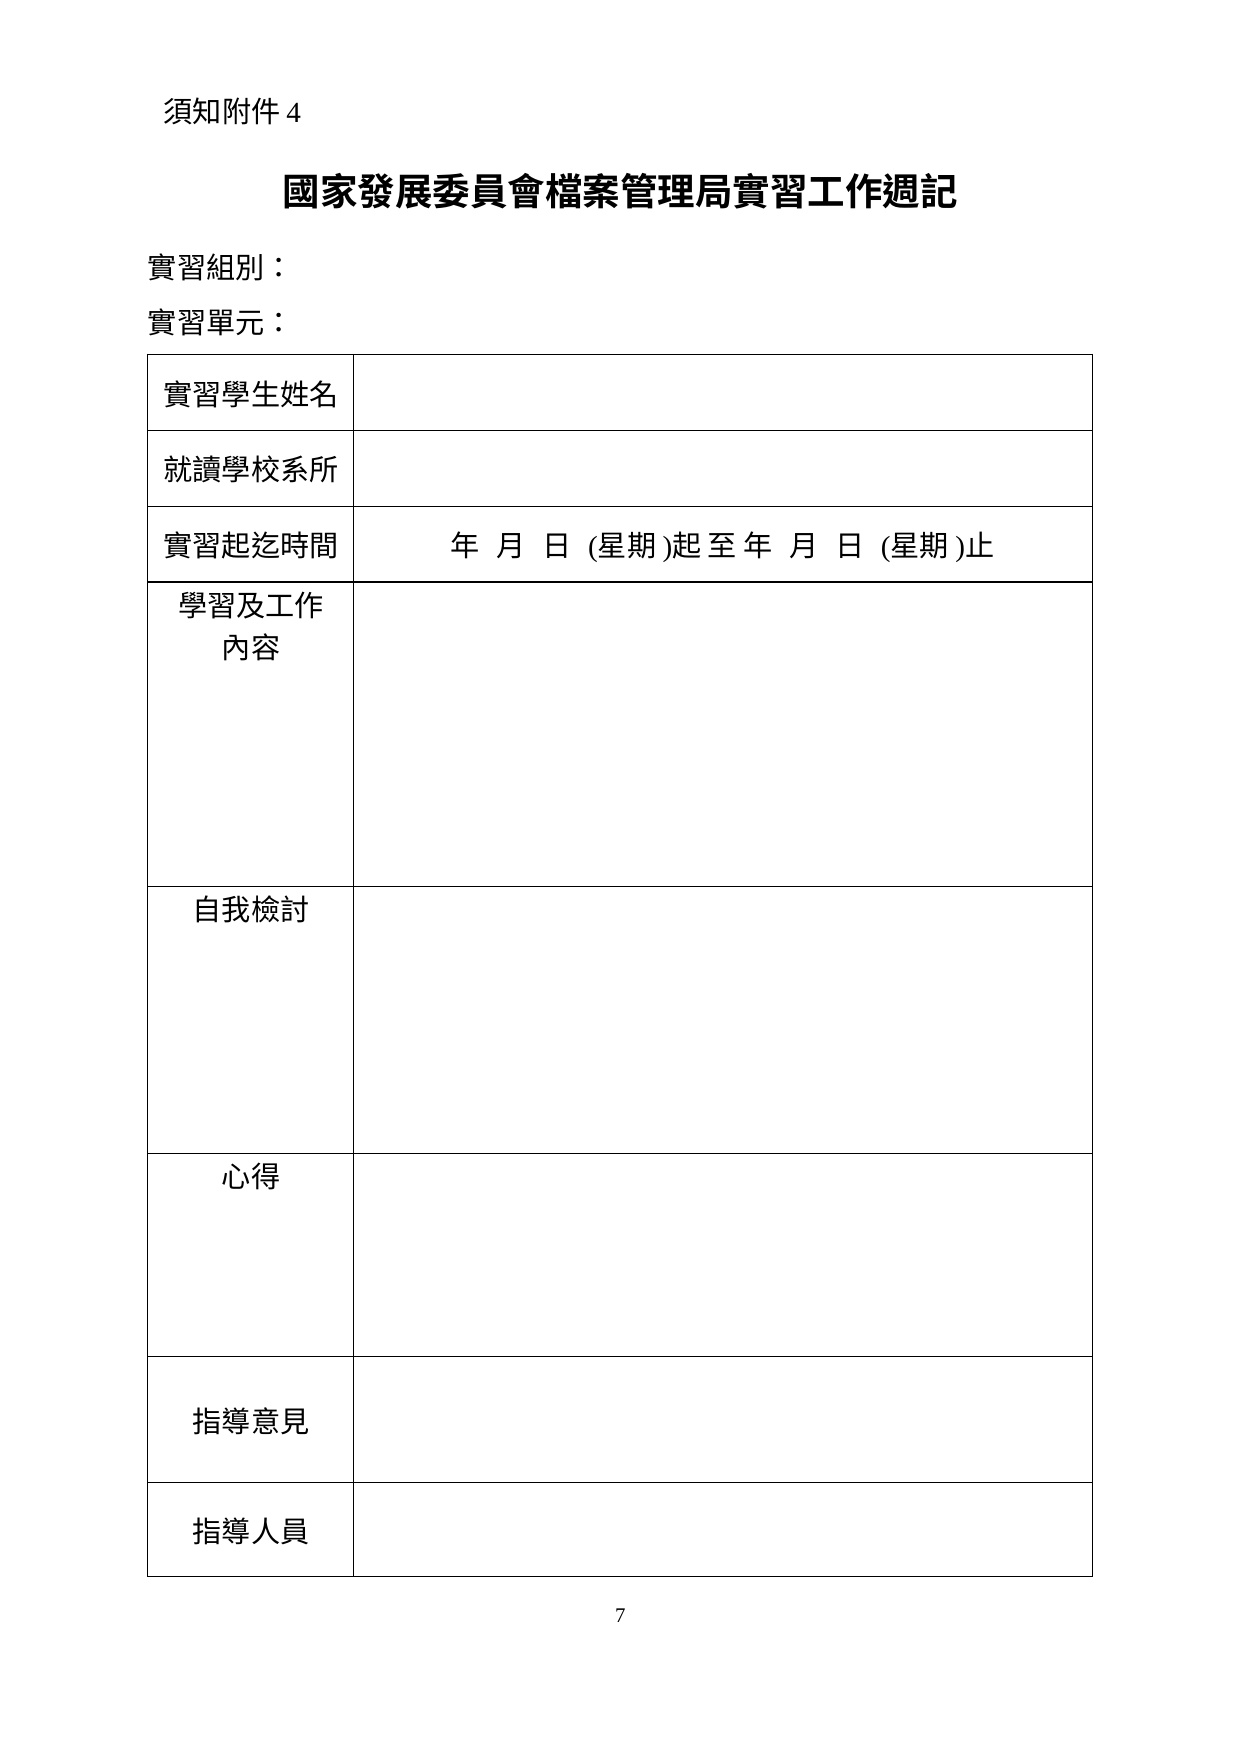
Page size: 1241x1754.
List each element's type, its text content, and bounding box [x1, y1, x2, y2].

table_cell 年月日(星期 )起至年月日(星期 )止 [354, 507, 1092, 581]
table_cell 就讀學校系所 [148, 431, 353, 506]
text 實習組別： [148, 246, 1092, 287]
table_cell 自我檢討 [148, 887, 353, 1153]
table_cell [354, 887, 1092, 1153]
table_cell [354, 431, 1092, 506]
table_cell [354, 1357, 1092, 1482]
table_cell [354, 583, 1092, 886]
table_cell [354, 1483, 1092, 1576]
table_cell 指導意見 [148, 1357, 353, 1482]
table_cell [354, 1154, 1092, 1356]
table_header 實習學生姓名 [148, 355, 353, 430]
table_cell 指導人員 [148, 1483, 353, 1576]
table_header [354, 355, 1092, 430]
table_cell 心得 [148, 1154, 353, 1356]
table_cell 學習及工作 內容 [148, 583, 353, 886]
text 須知附件4 [163, 88, 304, 131]
table_cell 實習起迄時間 [148, 507, 353, 581]
text 國家發展委員會檔案管理局實習工作週記 [148, 162, 1092, 216]
text 實習單元： [148, 300, 1092, 341]
